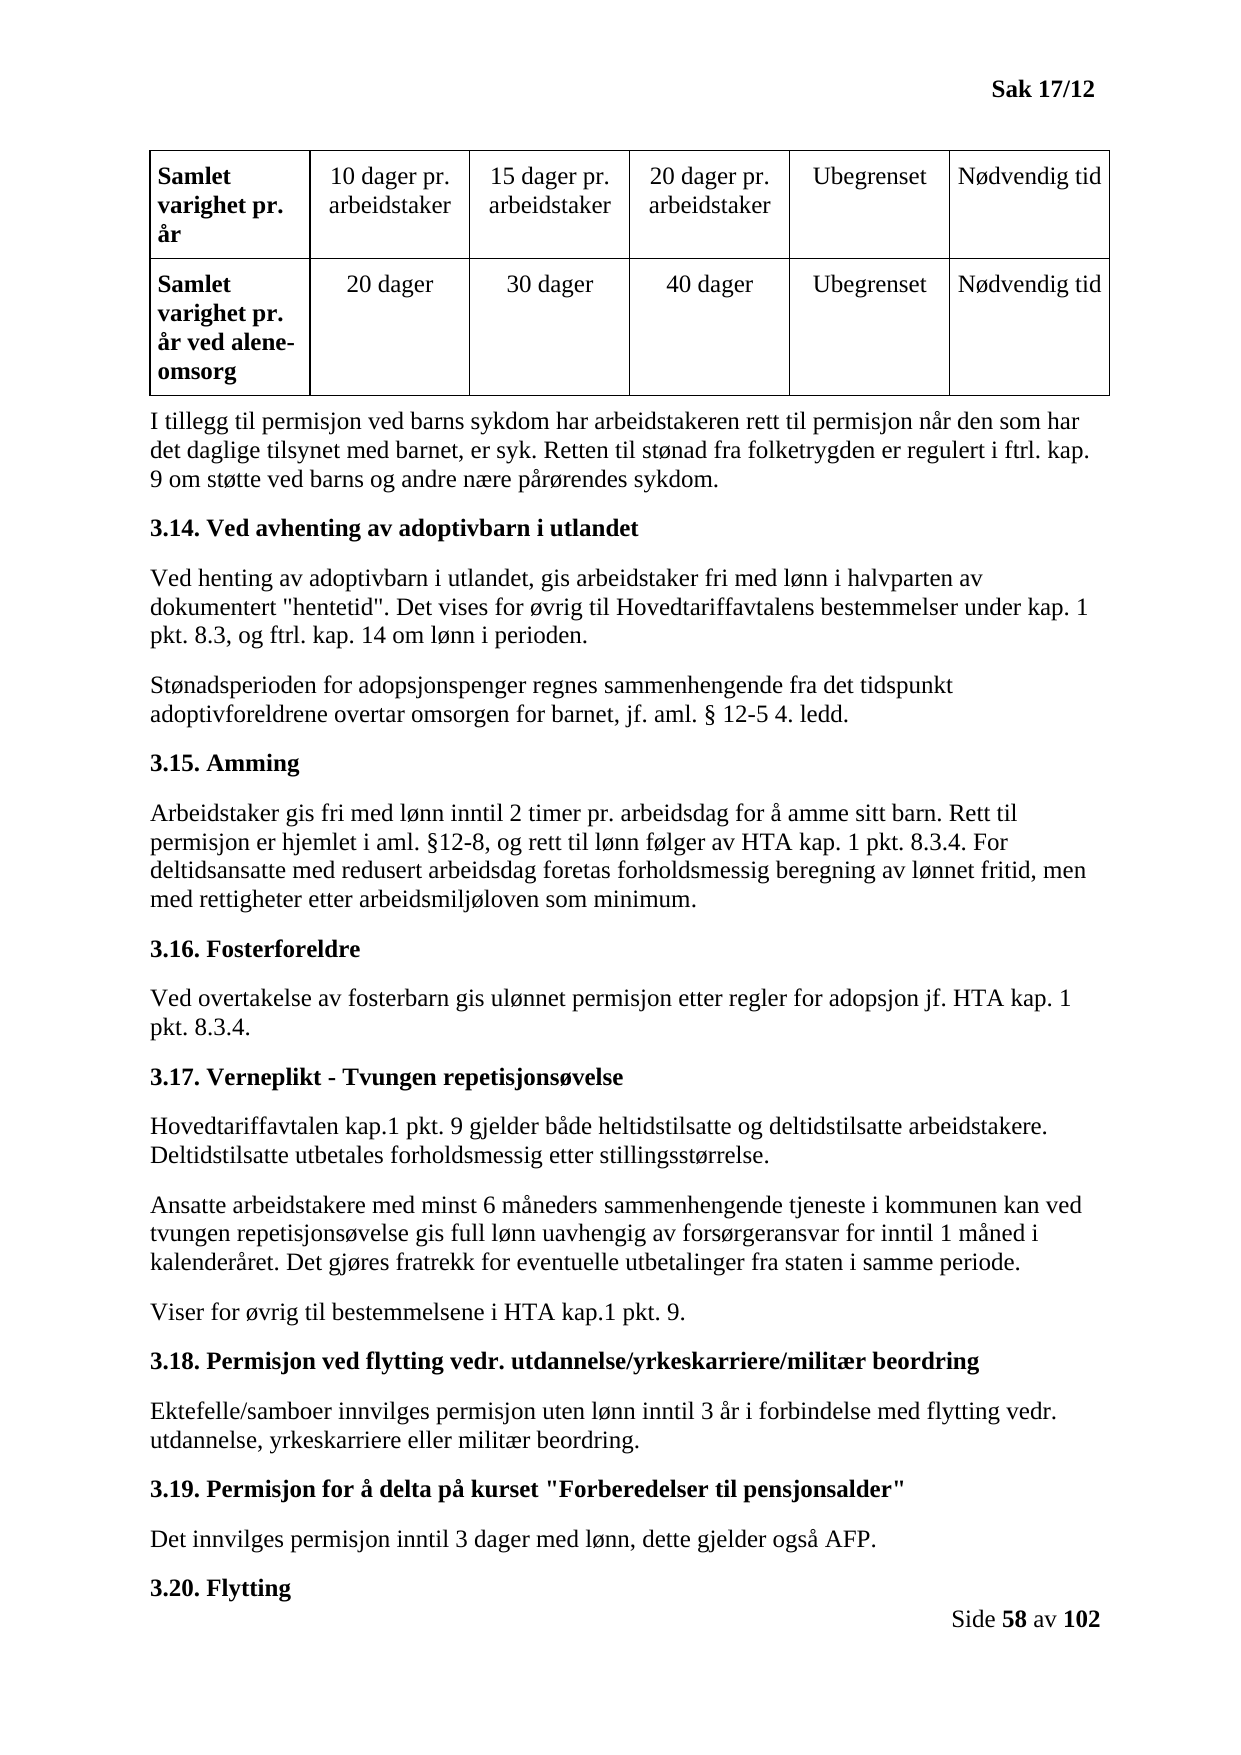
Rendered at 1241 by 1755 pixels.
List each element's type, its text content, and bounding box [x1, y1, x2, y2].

text Ved overtakelse av fosterbarn gis ulønnet permisjon etter regler for adopsjon jf. HTA kap. 1 pkt. 8.3.4. [150, 983, 1100, 1041]
text Stønadsperioden for adopsjonspenger regnes sammenhengende fra det tidspunkt adoptivforeldrene overtar omsorgen for barnet, jf. aml. § 12-5 4. ledd. [150, 670, 1100, 728]
table_cell Ubegrenset [790, 151, 949, 258]
table_cell 20 dager pr. arbeidstaker [630, 151, 789, 258]
text Det innvilges permisjon inntil 3 dager med lønn, dette gjelder også AFP. [150, 1524, 1100, 1553]
text I tillegg til permisjon ved barns sykdom har arbeidstakeren rett til permisjon når den som har det daglige tilsynet med barnet, er syk. Retten til stønad fra folketrygden er regulert i ftrl. kap. 9 om støtte ved barns og andre nære pårørendes sykdom. [150, 406, 1100, 493]
text Ansatte arbeidstakere med minst 6 måneders sammenhengende tjeneste i kommunen kan ved tvungen repetisjonsøvelse gis full lønn uavhengig av forsørgeransvar for inntil 1 måned i kalenderåret. Det gjøres fratrekk for eventuelle utbetalinger fra staten i samme periode. [150, 1190, 1100, 1276]
table_cell 15 dager pr. arbeidstaker [470, 151, 629, 258]
table_cell Samlet varighet pr. år ved alene-omsorg [151, 259, 309, 395]
table_cell 10 dager pr. arbeidstaker [311, 151, 469, 258]
text 3.15. Amming [150, 748, 1100, 777]
text Ved henting av adoptivbarn i utlandet, gis arbeidstaker fri med lønn i halvparten av dokumentert "hentetid". Det vises for øvrig til Hovedtariffavtalens bestemmelser under kap. 1 pkt. 8.3, og ftrl. kap. 14 om lønn i perioden. [150, 563, 1100, 649]
text 3.16. Fosterforeldre [150, 934, 1100, 963]
text Viser for øvrig til bestemmelsene i HTA kap.1 pkt. 9. [150, 1297, 1100, 1326]
text 3.19. Permisjon for å delta på kurset "Forberedelser til pensjonsalder" [150, 1474, 1100, 1503]
table_cell Nødvendig tid [950, 151, 1109, 258]
table_cell 30 dager [470, 259, 629, 395]
text Ektefelle/samboer innvilges permisjon uten lønn inntil 3 år i forbindelse med flytting vedr. utdannelse, yrkeskarriere eller militær beordring. [150, 1396, 1100, 1453]
table_cell Ubegrenset [790, 259, 949, 395]
text 3.18. Permisjon ved flytting vedr. utdannelse/yrkeskarriere/militær beordring [150, 1346, 1100, 1375]
text 3.14. Ved avhenting av adoptivbarn i utlandet [150, 513, 1100, 542]
table_cell 20 dager [311, 259, 469, 395]
table_cell 40 dager [630, 259, 789, 395]
table_cell Nødvendig tid [950, 259, 1109, 395]
text 3.20. Flytting [150, 1573, 1100, 1602]
text Hovedtariffavtalen kap.1 pkt. 9 gjelder både heltidstilsatte og deltidstilsatte arbeidstakere. Deltidstilsatte utbetales forholdsmessig etter stillingsstørrelse. [150, 1111, 1100, 1169]
text Arbeidstaker gis fri med lønn inntil 2 timer pr. arbeidsdag for å amme sitt barn. Rett til permisjon er hjemlet i aml. §12-8, og rett til lønn følger av HTA kap. 1 pkt. 8.3.4. For deltidsansatte med redusert arbeidsdag foretas forholdsmessig beregning av lønnet fritid, men med rettigheter etter arbeidsmiljøloven som minimum. [150, 798, 1100, 913]
text 3.17. Verneplikt - Tvungen repetisjonsøvelse [150, 1062, 1100, 1091]
table_cell Samlet varighet pr. år [151, 151, 309, 258]
